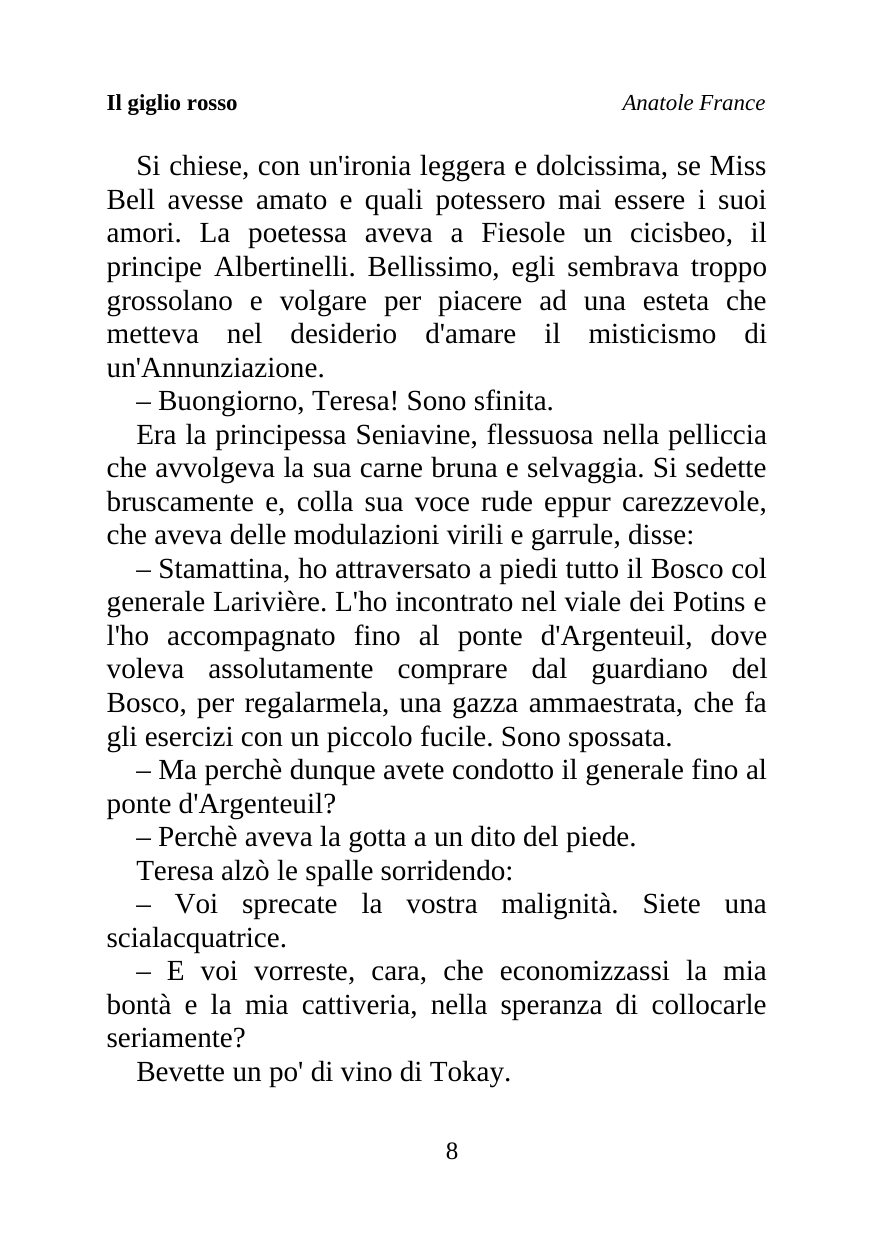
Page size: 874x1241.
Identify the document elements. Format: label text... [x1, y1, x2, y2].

text – Stamattina, ho attraversato a piedi tutto il Bosco col generale Larivière. L'ho incontrato nel viale dei Potins e l'ho accompagnato fino al ponte d'Argenteuil, dove voleva assolutamente comprare dal guardiano del Bosco, per regalarmela, una gazza ammaestrata, che fa gli esercizi con un piccolo fucile. Sono spossata. [106, 551, 768, 752]
text Si chiese, con un'ironia leggera e dolcissima, se Miss Bell avesse amato e quali potessero mai essere i suoi amori. La poetessa aveva a Fiesole un cicisbeo, il principe Albertinelli. Bellissimo, egli sembrava troppo grossolano e volgare per piacere ad una esteta che metteva nel desiderio d'amare il misticismo di un'Annunziazione. [106, 148, 768, 383]
text – Buongiorno, Teresa! Sono sfinita. [106, 383, 768, 417]
text Era la principessa Seniavine, flessuosa nella pelliccia che avvolgeva la sua carne bruna e selvaggia. Si sedette bruscamente e, colla sua voce rude eppur carezzevole, che aveva delle modulazioni virili e garrule, disse: [106, 417, 768, 551]
text Teresa alzò le spalle sorridendo: [106, 853, 768, 886]
text Bevette un po' di vino di Tokay. [106, 1054, 768, 1088]
text – E voi vorreste, cara, che economizzassi la mia bontà e la mia cattiveria, nella speranza di collocarle seriamente? [106, 953, 768, 1054]
text – Perchè aveva la gotta a un dito del piede. [106, 819, 768, 853]
text – Voi sprecate la vostra malignità. Siete una scialacquatrice. [106, 886, 768, 953]
text – Ma perchè dunque avete condotto il generale fino al ponte d'Argenteuil? [106, 752, 768, 819]
